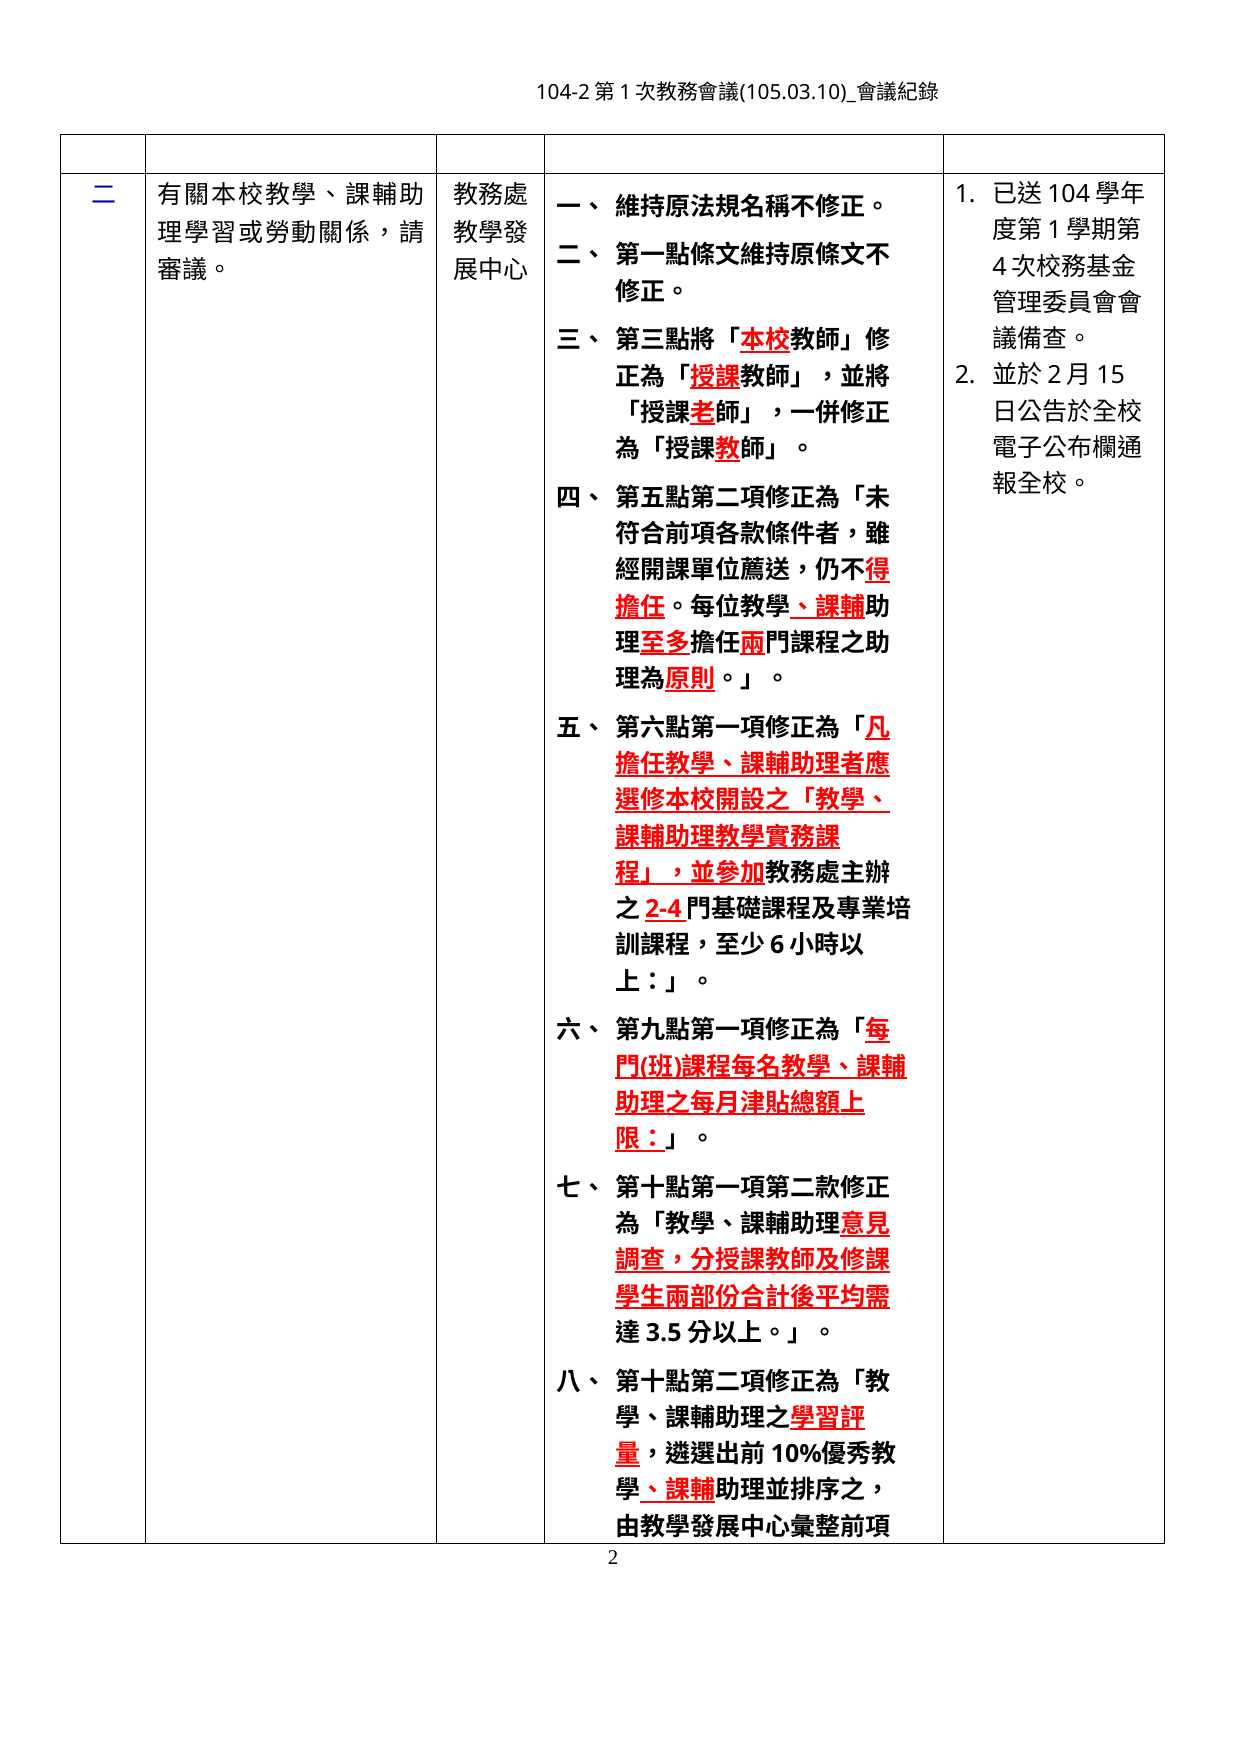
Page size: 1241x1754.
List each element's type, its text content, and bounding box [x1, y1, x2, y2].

table_cell 教務處教學發展中心 [437, 174, 544, 1542]
table_cell [61, 135, 145, 173]
table_cell 維持原法規名稱不修正。 第一點條文維持原條文不修正。 第三點將「本校教師」修正為「授課教師」，並將「授課老師」，一併修正為「授課教師」。 第五點第二項修正為「未符合前項各款條件者，雖經開課單位薦送，仍不得擔任。每位教學、課輔助理至多擔任兩門課程之助理為原則。」。 第六點第一項修正為「凡擔任教學、課輔助理者應選修本校開設之「教學、課輔助理教學實務課程」，並參加教務處主辦之2-4門基礎課程及專業培訓課程，至少6小時以上：」。 第九點第一項修正為「每門(班)課程每名教學、課輔助理之每月津貼總額上限：」。 第十點第一項第二款修正為「教學、課輔助理意見調查，分授課教師及修課學生兩部份合計後平均需達 3.5 分以上。」。 第十點第二項修正為「教學、課輔助理之學習評量，遴選出前 10%優秀教學、課輔助理並排序之，由教學發展中心彙整前項資訊後，簽請教務長核定後公布優秀教學、課輔助理名單。獲選之優秀教學、課輔助理，由本中心於次一學期之教學、課輔助理研習會中公開表揚，並由本中心主任頒予獎狀及獎勵金並予以優先續任。」。 餘照案通過。 [545, 174, 943, 1542]
table_cell [944, 135, 1164, 173]
table_cell [437, 135, 544, 173]
table_cell [545, 135, 943, 173]
table_cell [146, 135, 436, 173]
table_cell 已送104學年度第1學期第4次校務基金管理委員會會議備查。 並於2月15日公告於全校電子公布欄通報全校。 [944, 174, 1164, 1542]
table_cell 有關本校教學、課輔助理學習或勞動關係，請審議。 [146, 174, 436, 1542]
table_cell 二 [61, 174, 145, 1542]
